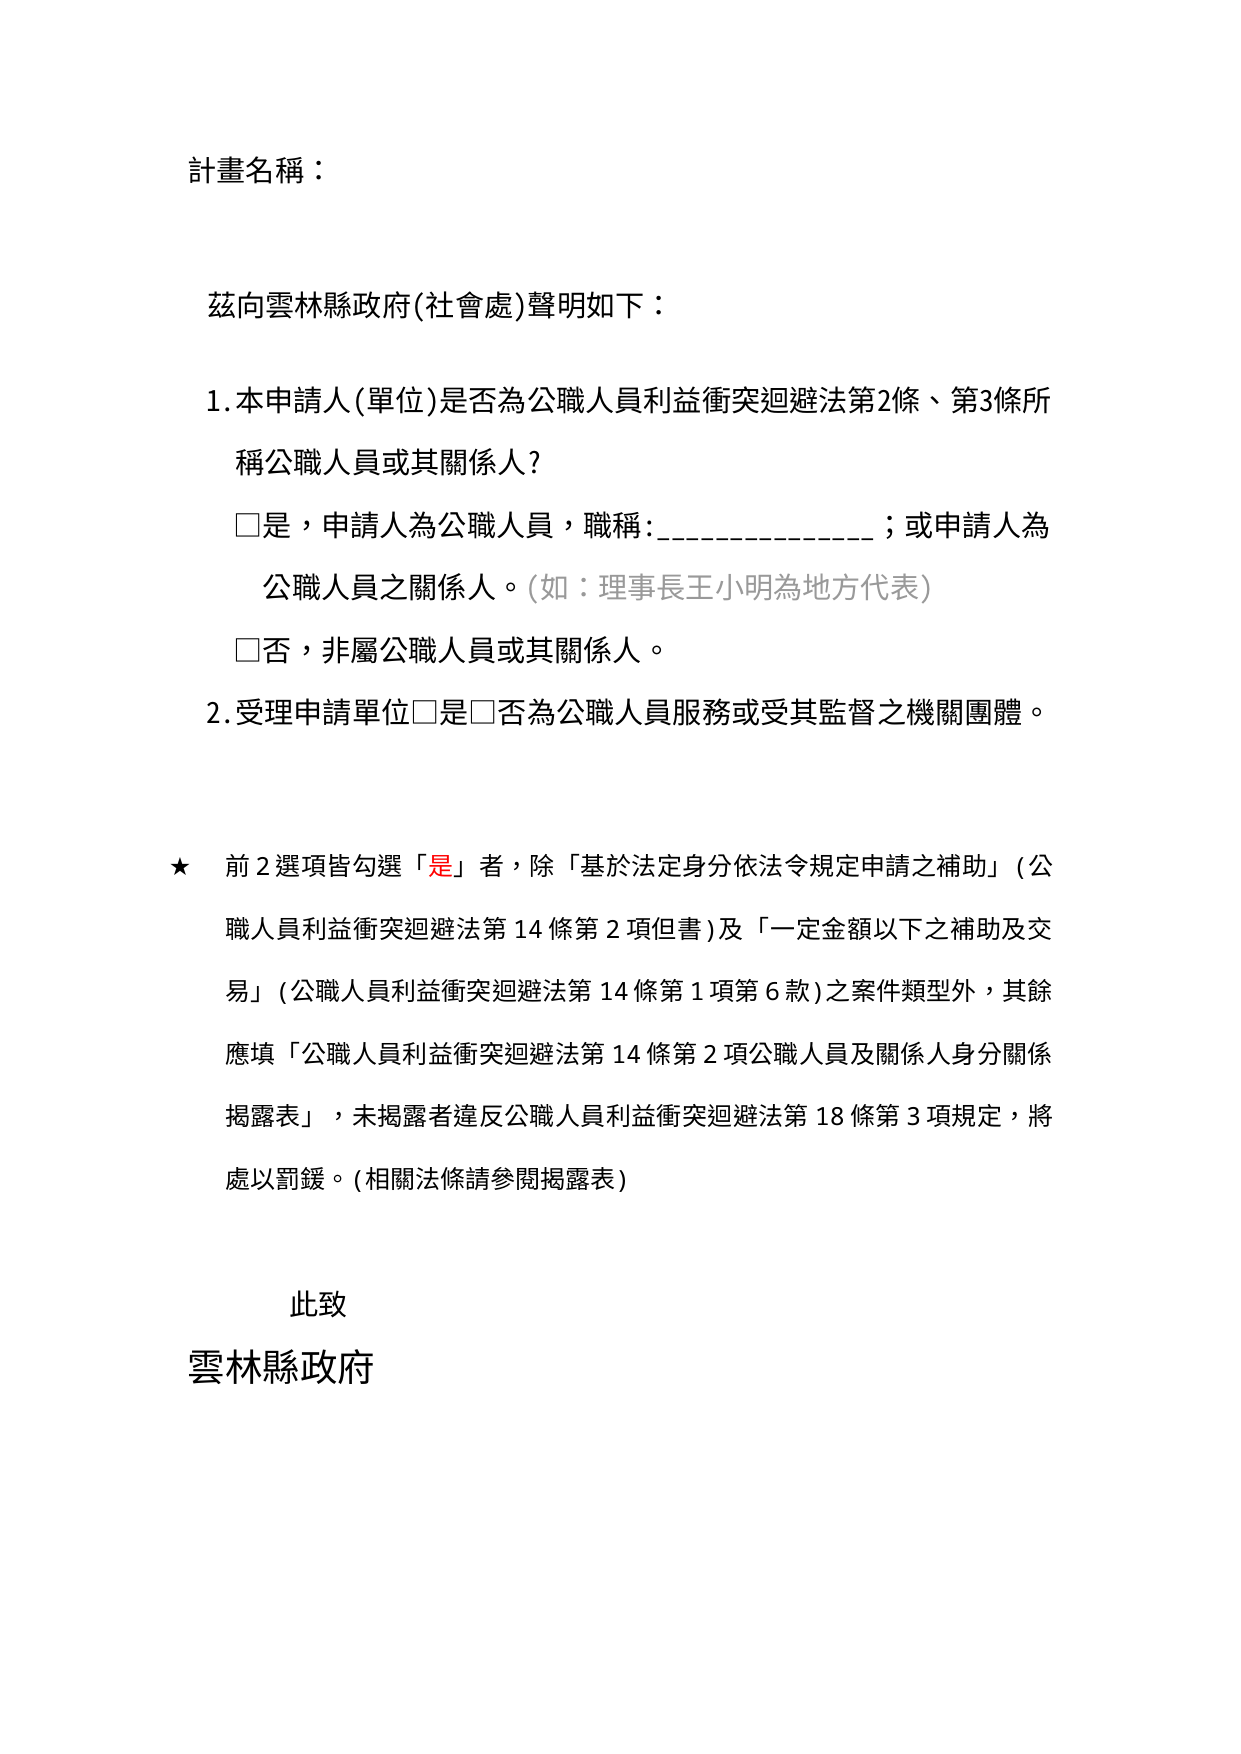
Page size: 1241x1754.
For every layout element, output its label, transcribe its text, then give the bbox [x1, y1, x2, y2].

list 前2選項皆勾選「是」者，除「基於法定身分依法令規定申請之補助」(公職人員利益衝突迴避法第14條第2項但書)及「一定金額以下之補助及交易」(公職人員利益衝突迴避法第14條第1項第6款)之案件類型外，其餘應填「公職人員利益衝突迴避法第14條第2項公職人員及關係人身分關係揭露表」，未揭露者違反公職人員利益衝突迴避法第18條第3項規定，將處以罰鍰。(相關法條請參閱揭露表) [168, 823, 1053, 1198]
text □是，申請人為公職人員，職稱:_______________；或申請人為公職人員之關係人。(如：理事長王小明為地方代表) [233, 482, 1053, 607]
text 計畫名稱： [187, 127, 1087, 189]
text 此致 [187, 1261, 1053, 1323]
text 茲向雲林縣政府(社會處)聲明如下： [187, 262, 1053, 325]
text □否，非屬公職人員或其關係人。 [233, 607, 1053, 669]
text 雲林縣政府 [187, 1323, 1053, 1386]
text 2.受理申請單位□是□否為公職人員服務或受其監督之機關團體。 [206, 669, 1053, 732]
text 1.本申請人(單位)是否為公職人員利益衝突迴避法第2條、第3條所稱公職人員或其關係人? [206, 357, 1053, 482]
